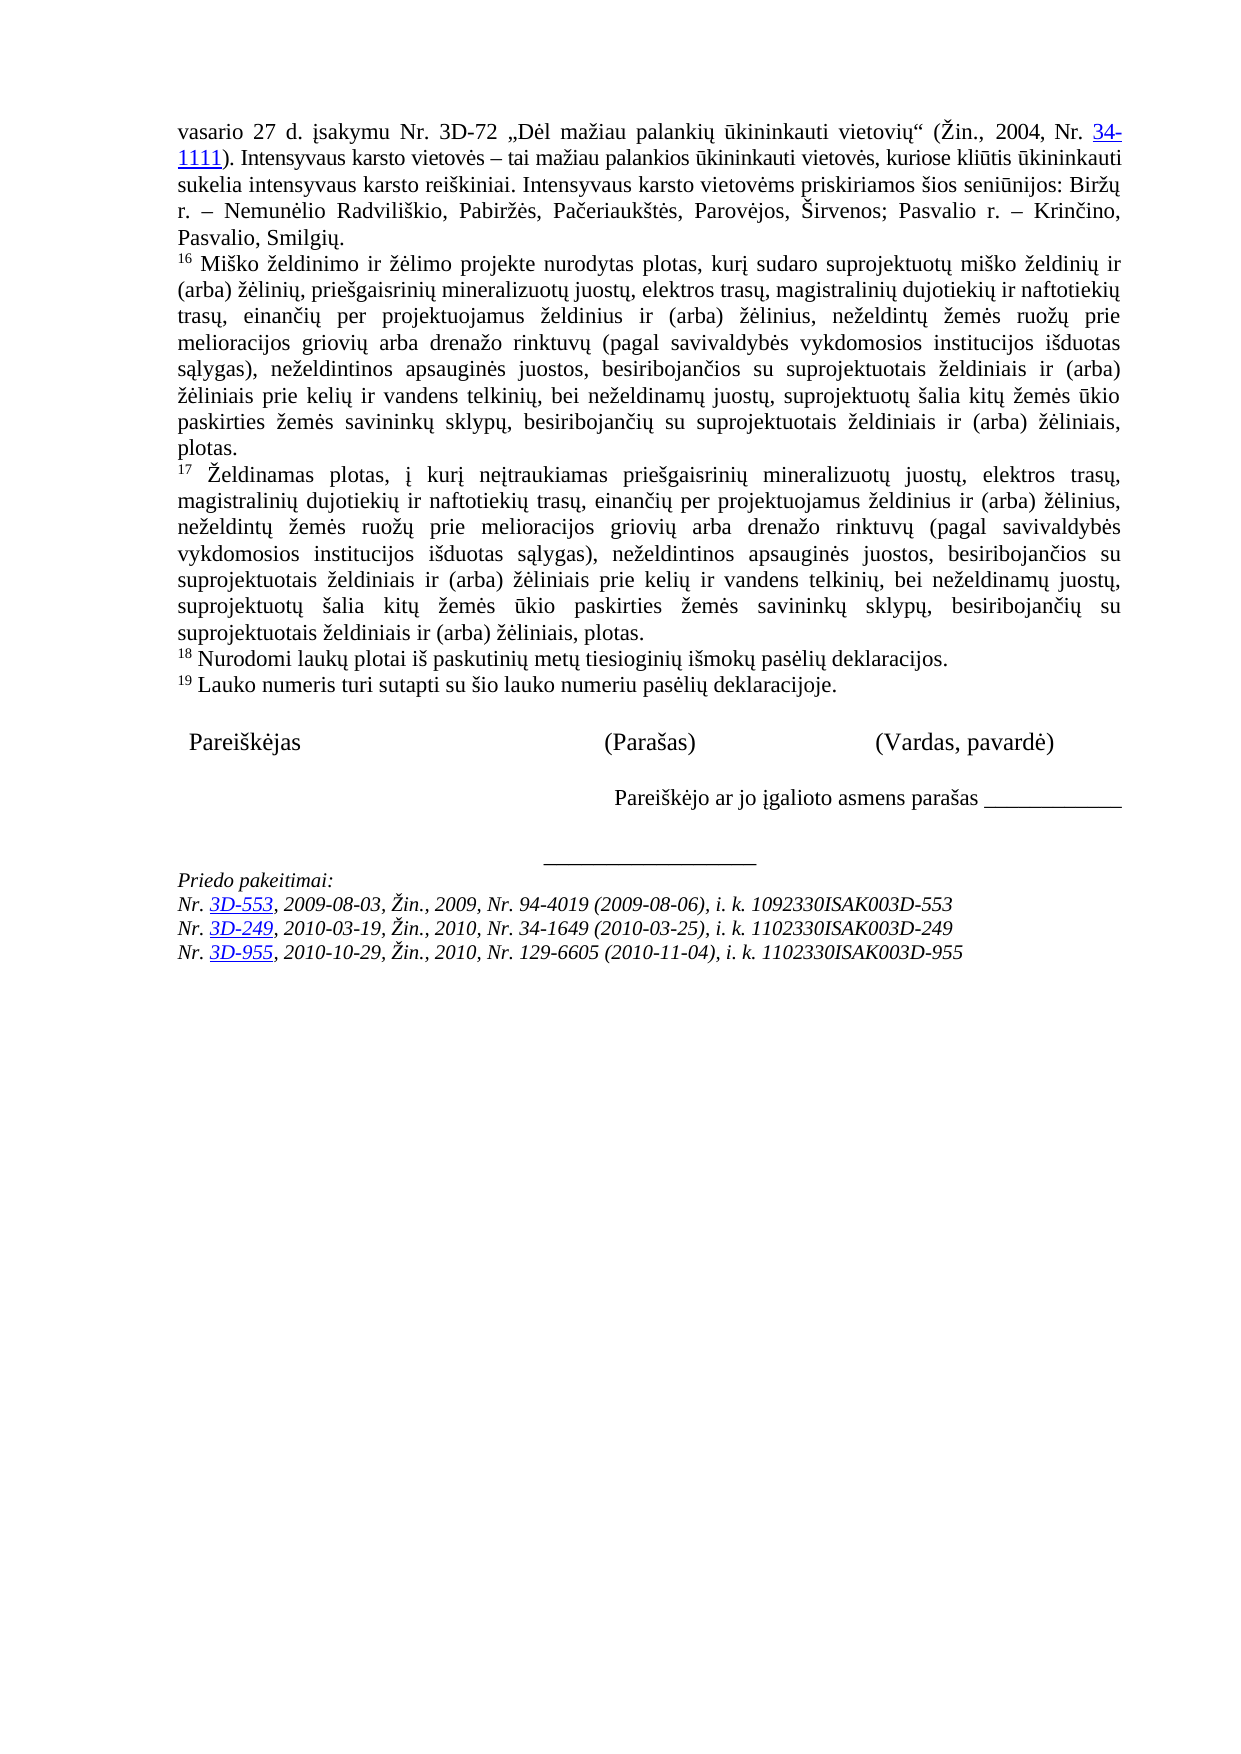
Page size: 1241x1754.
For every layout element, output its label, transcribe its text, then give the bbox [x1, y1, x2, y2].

table_header (Vardas, pavardė) [808, 727, 1122, 755]
text Nr. 3D-553, 2009-08-03, Žin., 2009, Nr. 94-4019 (2009-08-06), i. k. 1092330ISAK003D-553 [177, 892, 1122, 916]
text 16 Miško želdinimo ir žėlimo projekte nurodytas plotas, kurį sudaro suprojektuotų miško želdinių ir (arba) žėlinių, priešgaisrinių mineralizuotų juostų, elektros trasų, magistralinių dujotiekių ir naftotiekių trasų, einančių per projektuojamus želdinius ir (arba) žėlinius, neželdintų žemės ruožų prie melioracijos griovių arba drenažo rinktuvų (pagal savivaldybės vykdomosios institucijos išduotas sąlygas), neželdintinos apsauginės juostos, besiribojančios su suprojektuotais želdiniais ir (arba) žėliniais prie kelių ir vandens telkinių, bei neželdinamų juostų, suprojektuotų šalia kitų žemės ūkio paskirties žemės savininkų sklypų, besiribojančių su suprojektuotais želdiniais ir (arba) žėliniais, plotas. [177, 250, 1122, 461]
text Priedo pakeitimai: [177, 868, 1122, 892]
text 19 Lauko numeris turi sutapti su šio lauko numeriu pasėlių deklaracijoje. [177, 672, 1122, 698]
text Nr. 3D-249, 2010-03-19, Žin., 2010, Nr. 34-1649 (2010-03-25), i. k. 1102330ISAK003D-249 [177, 916, 1122, 940]
table_header (Parašas) [493, 727, 807, 755]
text 18 Nurodomi laukų plotai iš paskutinių metų tiesioginių išmokų pasėlių deklaracijos. [177, 645, 1122, 672]
text Pareiškėjo ar jo įgalioto asmens parašas ____________ [177, 784, 1122, 811]
text _________________ [177, 839, 1122, 868]
text Nr. 3D-955, 2010-10-29, Žin., 2010, Nr. 129-6605 (2010-11-04), i. k. 1102330ISAK003D-955 [177, 940, 1122, 964]
text vasario 27 d. įsakymu Nr. 3D-72 „Dėl mažiau palankių ūkininkauti vietovių“ (Žin., 2004, Nr. 34-1111). Intensyvaus karsto vietovės – tai mažiau palankios ūkininkauti vietovės, kuriose kliūtis ūkininkauti sukelia intensyvaus karsto reiškiniai. Intensyvaus karsto vietovėms priskiriamos šios seniūnijos: Biržų r. – Nemunėlio Radviliškio, Pabiržės, Pačeriaukštės, Parovėjos, Širvenos; Pasvalio r. – Krinčino, Pasvalio, Smilgių. [177, 118, 1122, 250]
table_header Pareiškėjas [177, 727, 493, 755]
text 17 Želdinamas plotas, į kurį neįtraukiamas priešgaisrinių mineralizuotų juostų, elektros trasų, magistralinių dujotiekių ir naftotiekių trasų, einančių per projektuojamus želdinius ir (arba) žėlinius, neželdintų žemės ruožų prie melioracijos griovių arba drenažo rinktuvų (pagal savivaldybės vykdomosios institucijos išduotas sąlygas), neželdintinos apsauginės juostos, besiribojančios su suprojektuotais želdiniais ir (arba) žėliniais prie kelių ir vandens telkinių, bei neželdinamų juostų, suprojektuotų šalia kitų žemės ūkio paskirties žemės savininkų sklypų, besiribojančių su suprojektuotais želdiniais ir (arba) žėliniais, plotas. [177, 461, 1122, 645]
